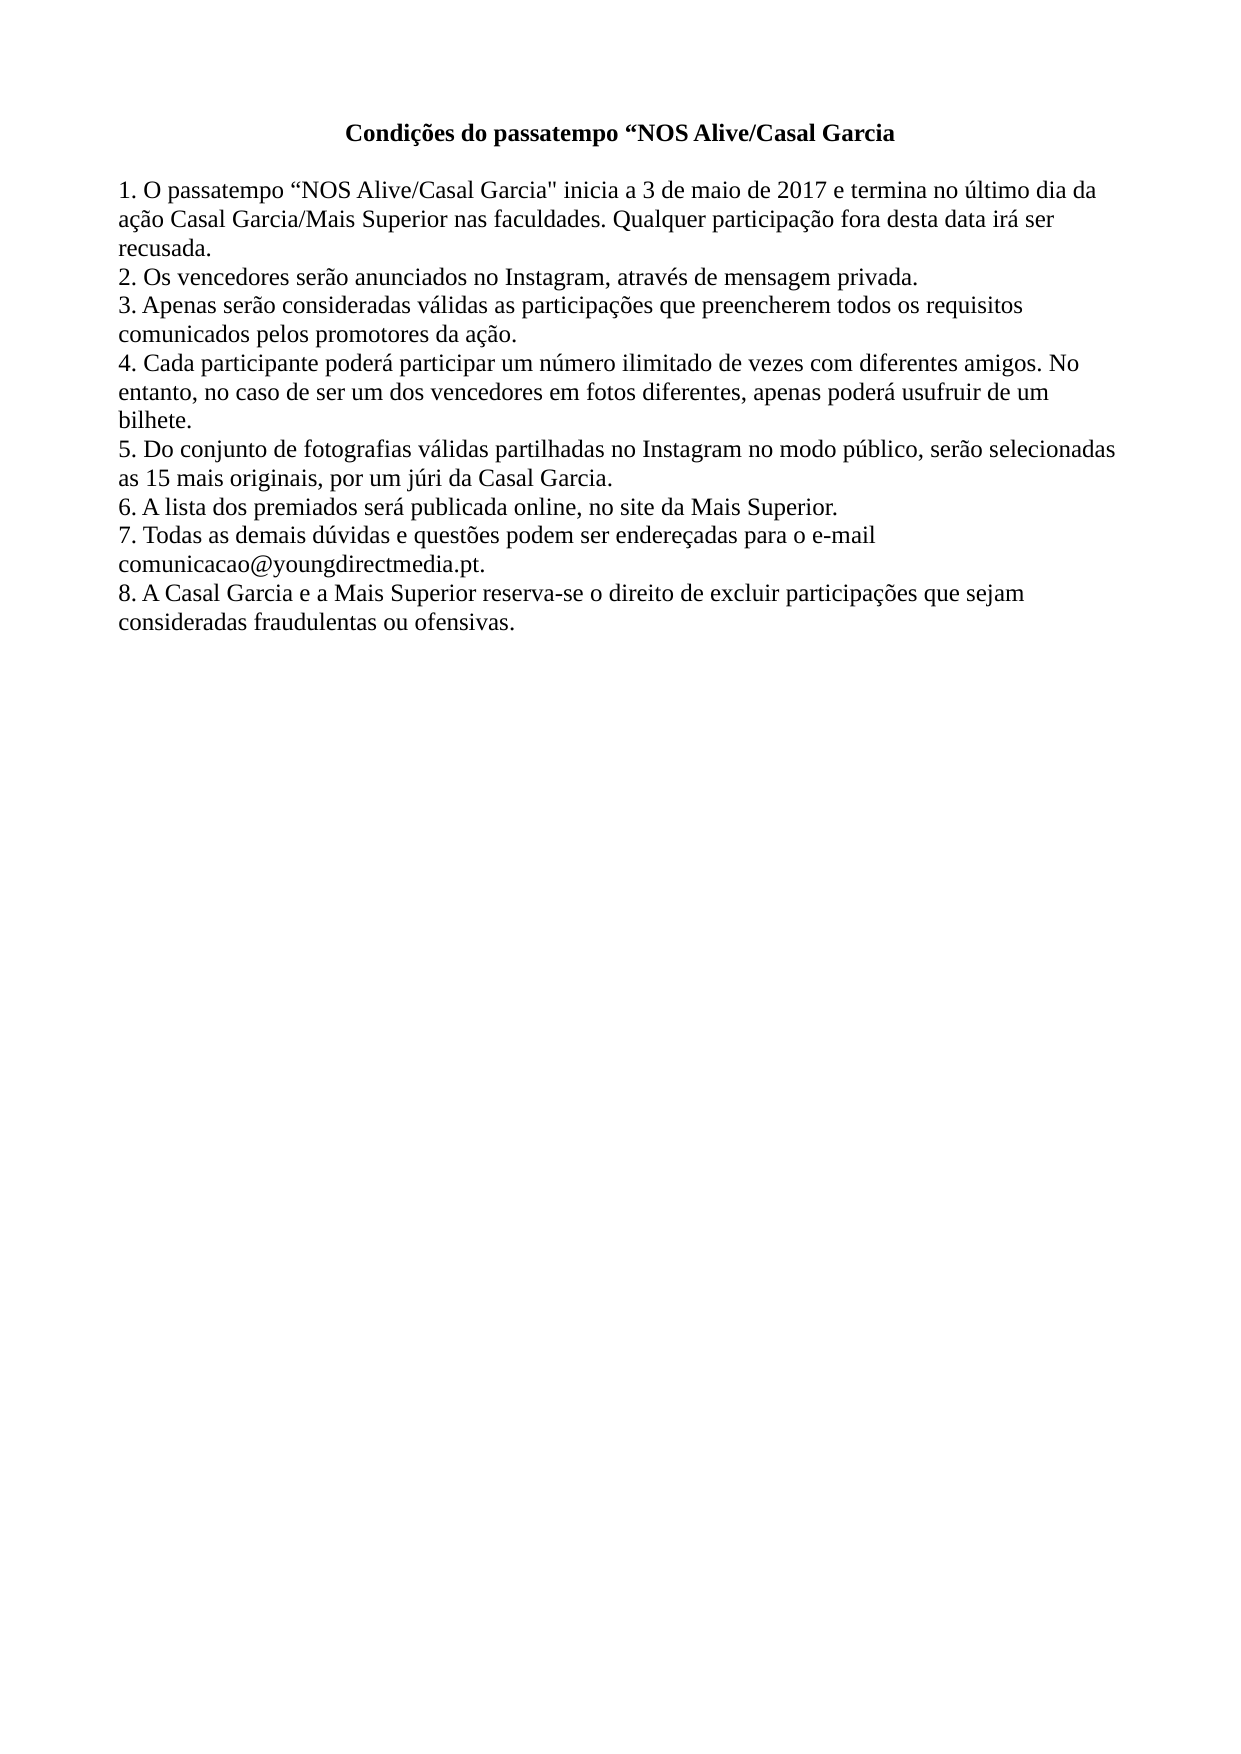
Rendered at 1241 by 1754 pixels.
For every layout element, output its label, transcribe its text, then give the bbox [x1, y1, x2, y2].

text 2. Os vencedores serão anunciados no Instagram, através de mensagem privada. [118, 262, 1122, 291]
text 1. O passatempo “NOS Alive/Casal Garcia" inicia a 3 de maio de 2017 e termina no último dia da ação Casal Garcia/Mais Superior nas faculdades. Qualquer participação fora desta data irá ser recusada. [118, 176, 1122, 262]
text 3. Apenas serão consideradas válidas as participações que preencherem todos os requisitos comunicados pelos promotores da ação. [118, 291, 1122, 348]
text 7. Todas as demais dúvidas e questões podem ser endereçadas para o e-mail comunicacao@youngdirectmedia.pt. [118, 521, 1122, 578]
text 4. Cada participante poderá participar um número ilimitado de vezes com diferentes amigos. No entanto, no caso de ser um dos vencedores em fotos diferentes, apenas poderá usufruir de um bilhete. [118, 348, 1122, 434]
text 6. A lista dos premiados será publicada online, no site da Mais Superior. [118, 492, 1122, 521]
text 8. A Casal Garcia e a Mais Superior reserva-se o direito de excluir participações que sejam consideradas fraudulentas ou ofensivas. [118, 578, 1122, 636]
text Condições do passatempo “NOS Alive/Casal Garcia [118, 118, 1122, 147]
text 5. Do conjunto de fotografias válidas partilhadas no Instagram no modo público, serão selecionadas as 15 mais originais, por um júri da Casal Garcia. [118, 434, 1122, 492]
